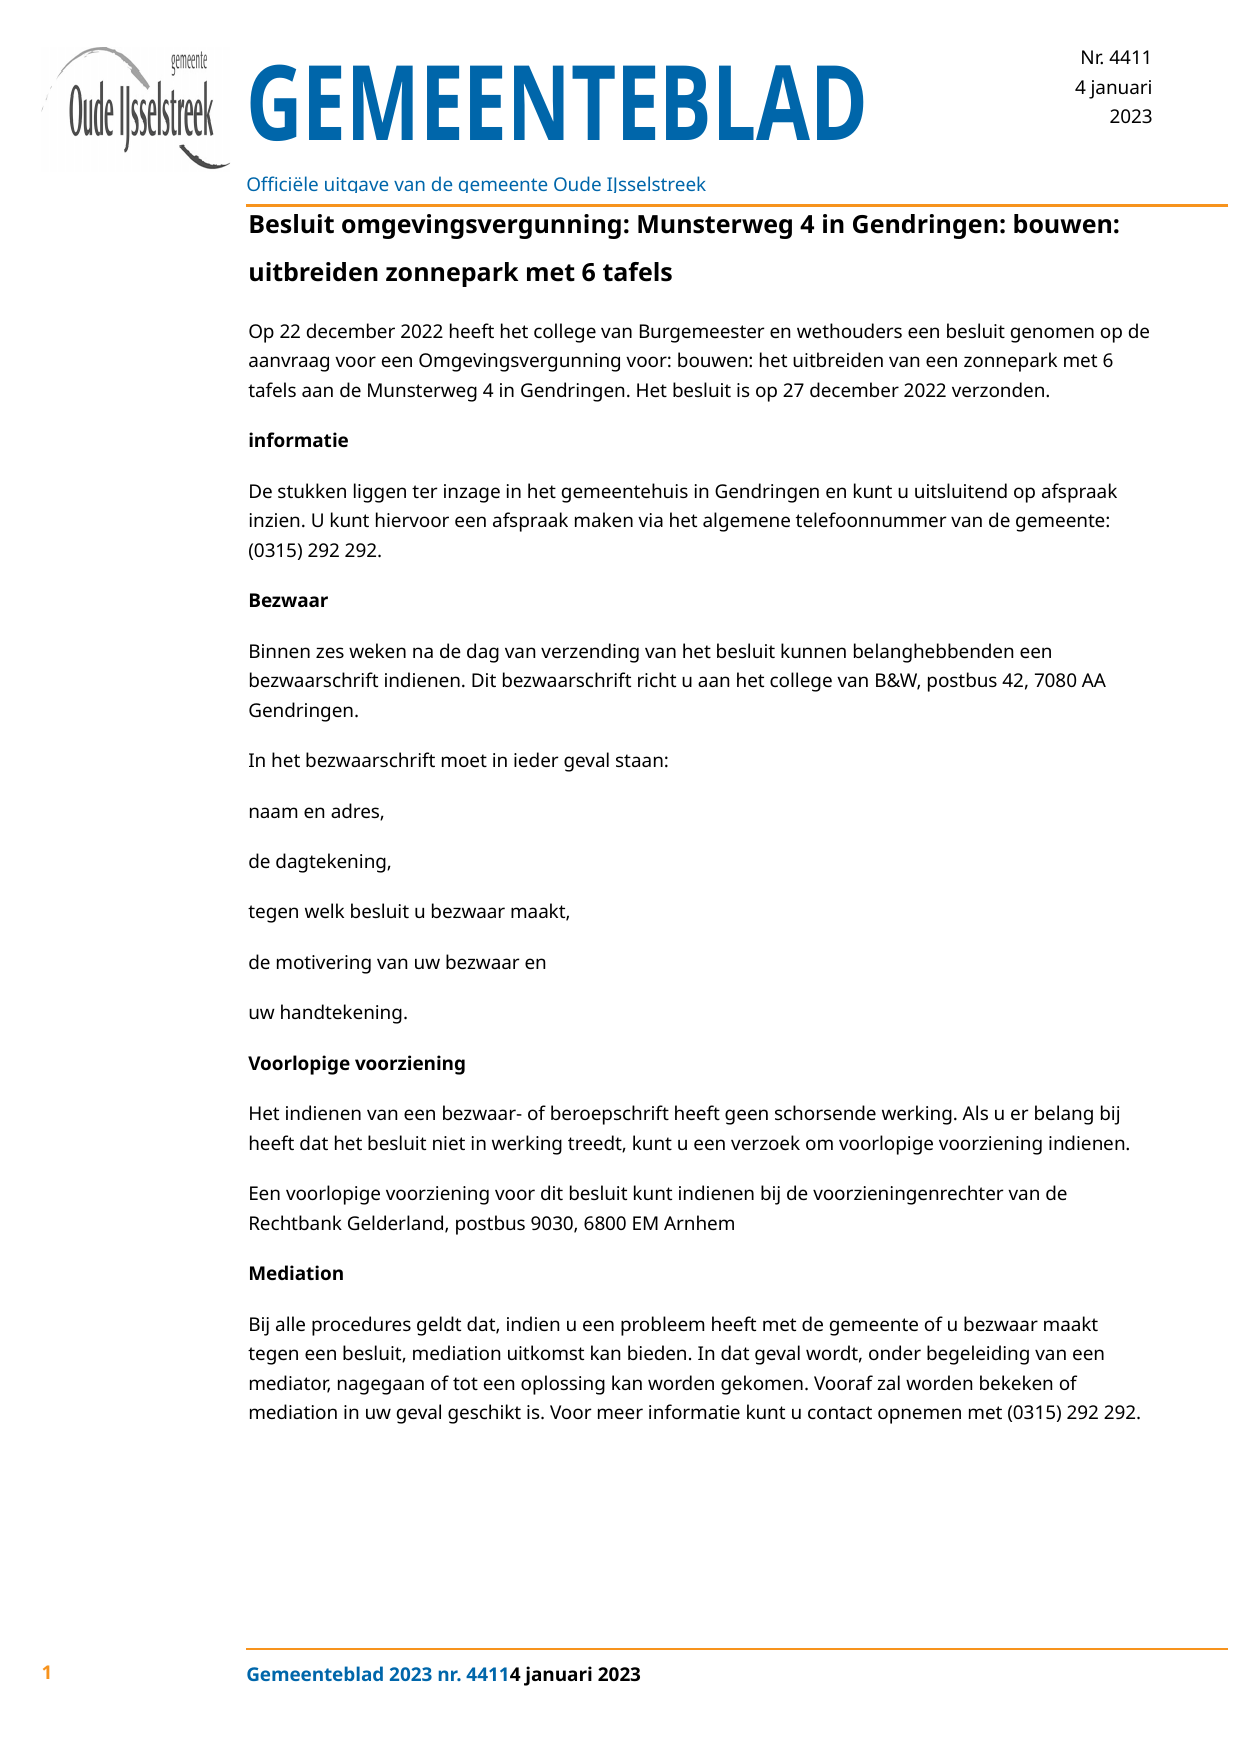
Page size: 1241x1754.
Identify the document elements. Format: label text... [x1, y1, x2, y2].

text Mediation [248, 1260, 1152, 1286]
text De stukken liggen ter inzage in het gemeentehuis in Gendringen en kunt u uitsluitend op afspraak inzien. U kunt hiervoor een afspraak maken via het algemene telefoonnummer van de gemeente: (0315) 292 292. [248, 478, 1152, 563]
picture [41, 47, 231, 172]
text Het indienen van een bezwaar- of beroepschrift heeft geen schorsende werking. Als u er belang bij heeft dat het besluit niet in werking treedt, kunt u een verzoek om voorlopige voorziening indienen. [248, 1100, 1152, 1156]
text Besluit omgevingsvergunning: Munsterweg 4 in Gendringen: bouwen: uitbreiden zonnepark met 6 tafels [248, 207, 1152, 288]
text Voorlopige voorziening [248, 1050, 1152, 1076]
text naam en adres, [248, 798, 1152, 824]
text de motivering van uw bezwaar en [248, 949, 1152, 975]
text In het bezwaarschrift moet in ieder geval staan: [248, 747, 1152, 773]
text Een voorlopige voorziening voor dit besluit kunt indienen bij de voorzieningenrechter van de Rechtbank Gelderland, postbus 9030, 6800 EM Arnhem [248, 1180, 1152, 1236]
text informatie [248, 427, 1152, 453]
text uw handtekening. [248, 999, 1152, 1025]
text Bij alle procedures geldt dat, indien u een probleem heeft met de gemeente of u bezwaar maakt tegen een besluit, mediation uitkomst kan bieden. In dat geval wordt, onder begeleiding van een mediator, nagegaan of tot een oplossing kan worden gekomen. Vooraf zal worden bekeken of mediation in uw geval geschikt is. Voor meer informatie kunt u contact opnemen met (0315) 292 292. [248, 1311, 1152, 1425]
text de dagtekening, [248, 848, 1152, 874]
text tegen welk besluit u bezwaar maakt, [248, 899, 1152, 924]
text Bezwaar [248, 587, 1152, 613]
text Op 22 december 2022 heeft het college van Burgemeester en wethouders een besluit genomen op de aanvraag voor een Omgevingsvergunning voor: bouwen: het uitbreiden van een zonnepark met 6 tafels aan de Munsterweg 4 in Gendringen. Het besluit is op 27 december 2022 verzonden. [248, 318, 1152, 403]
text Binnen zes weken na de dag van verzending van het besluit kunnen belanghebbenden een bezwaarschrift indienen. Dit bezwaarschrift richt u aan het college van B&W, postbus 42, 7080 AA Gendringen. [248, 638, 1152, 723]
